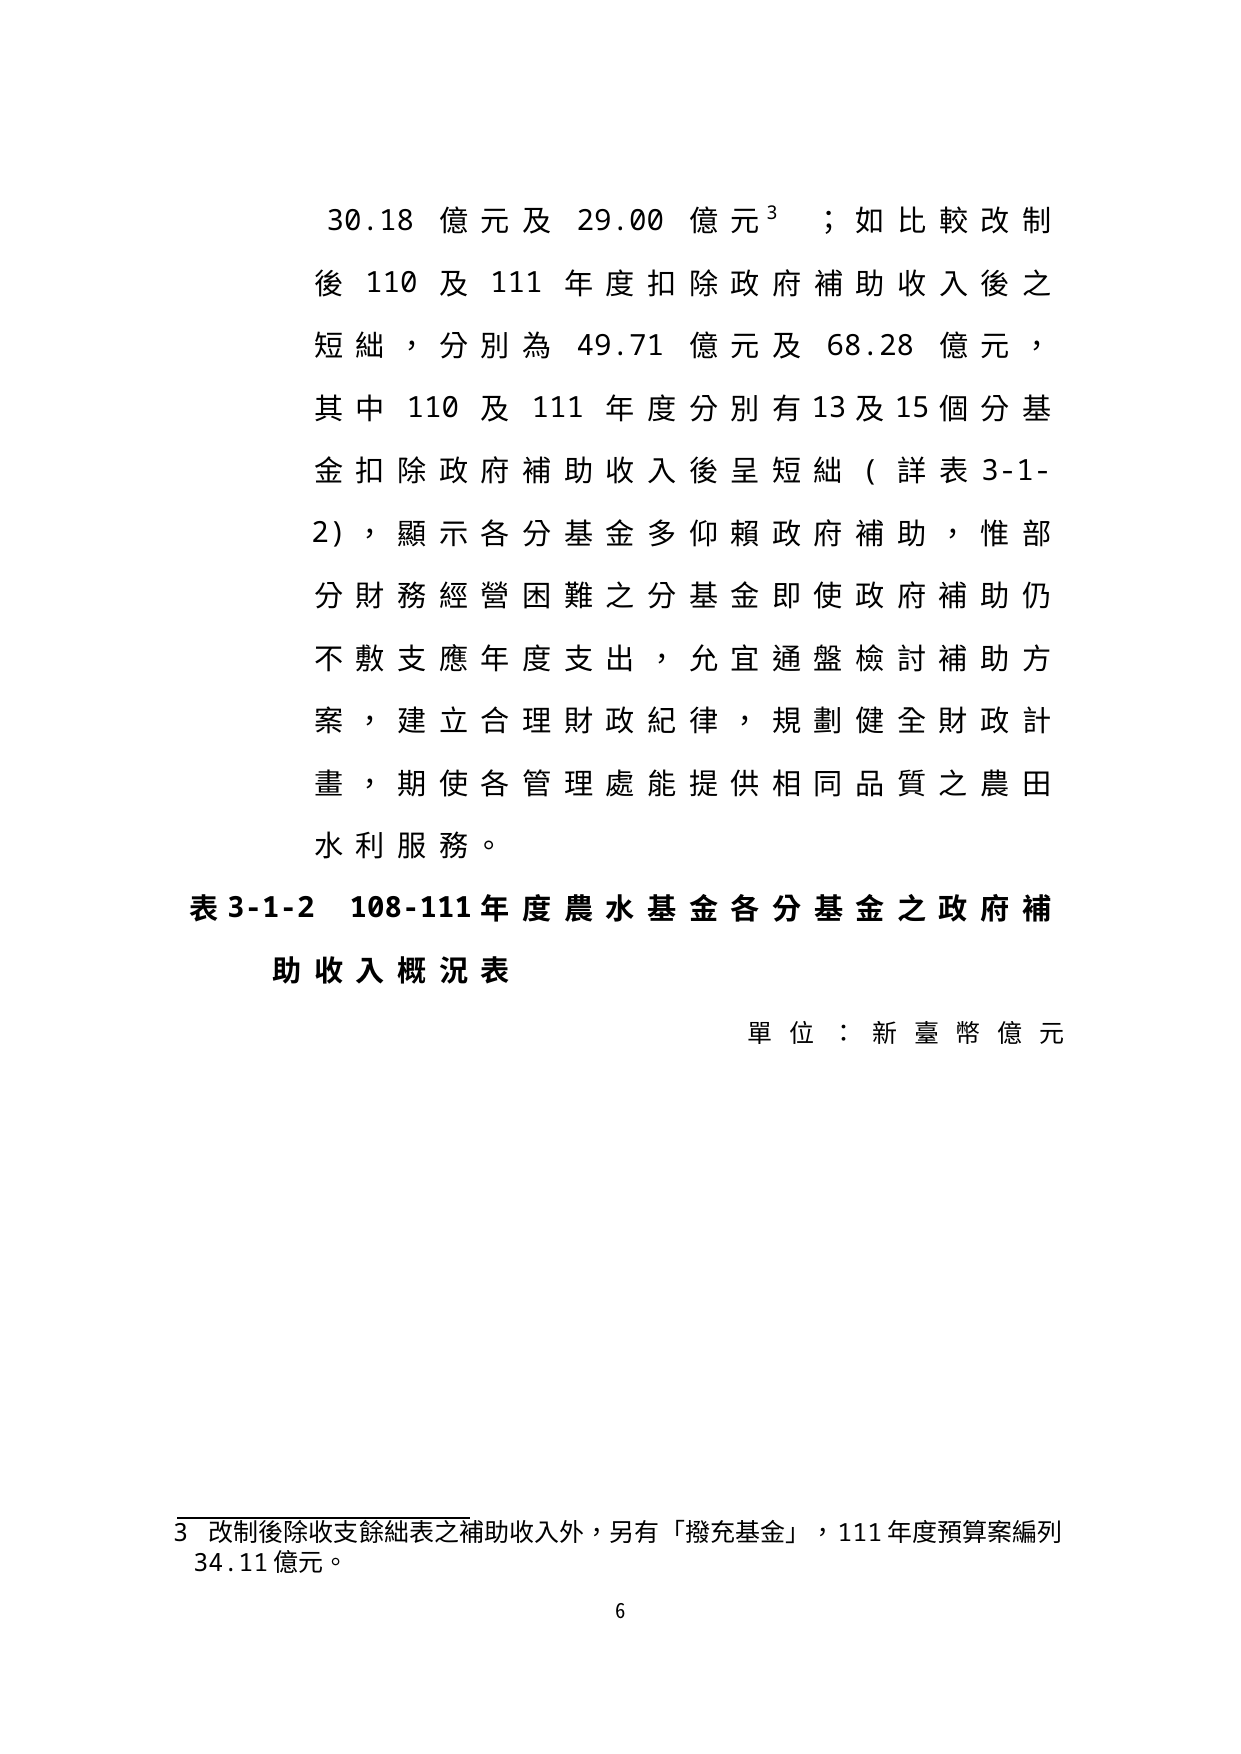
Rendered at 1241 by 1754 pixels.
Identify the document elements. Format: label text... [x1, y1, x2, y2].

text 30.18億元及29.00億元；如比較改制後110及111年度扣除政府補助收入後之短絀，分別為49.71億元及68.28億元，其中110及111年度分別有13及15個分基金扣除政府補助收入後呈短絀(詳表3-1-2)，顯示各分基金多仰賴政府補助，惟部分財務經營困難之分基金即使政府補助仍不敷支應年度支出，允宜通盤檢討補助方案，建立合理財政紀律，規劃健全財政計畫，期使各管理處能提供相同品質之農田水利服務。 [271, 177, 1058, 865]
text 單位：新臺幣億元 [241, 990, 1072, 1052]
text 表3-1-2 108-111年度農水基金各分基金之政府補助收入概況表 [153, 865, 1087, 990]
text 改制後除收支餘絀表之補助收入外，另有「撥充基金」，111年度預算案編列34.11億元。 [173, 1518, 1063, 1577]
